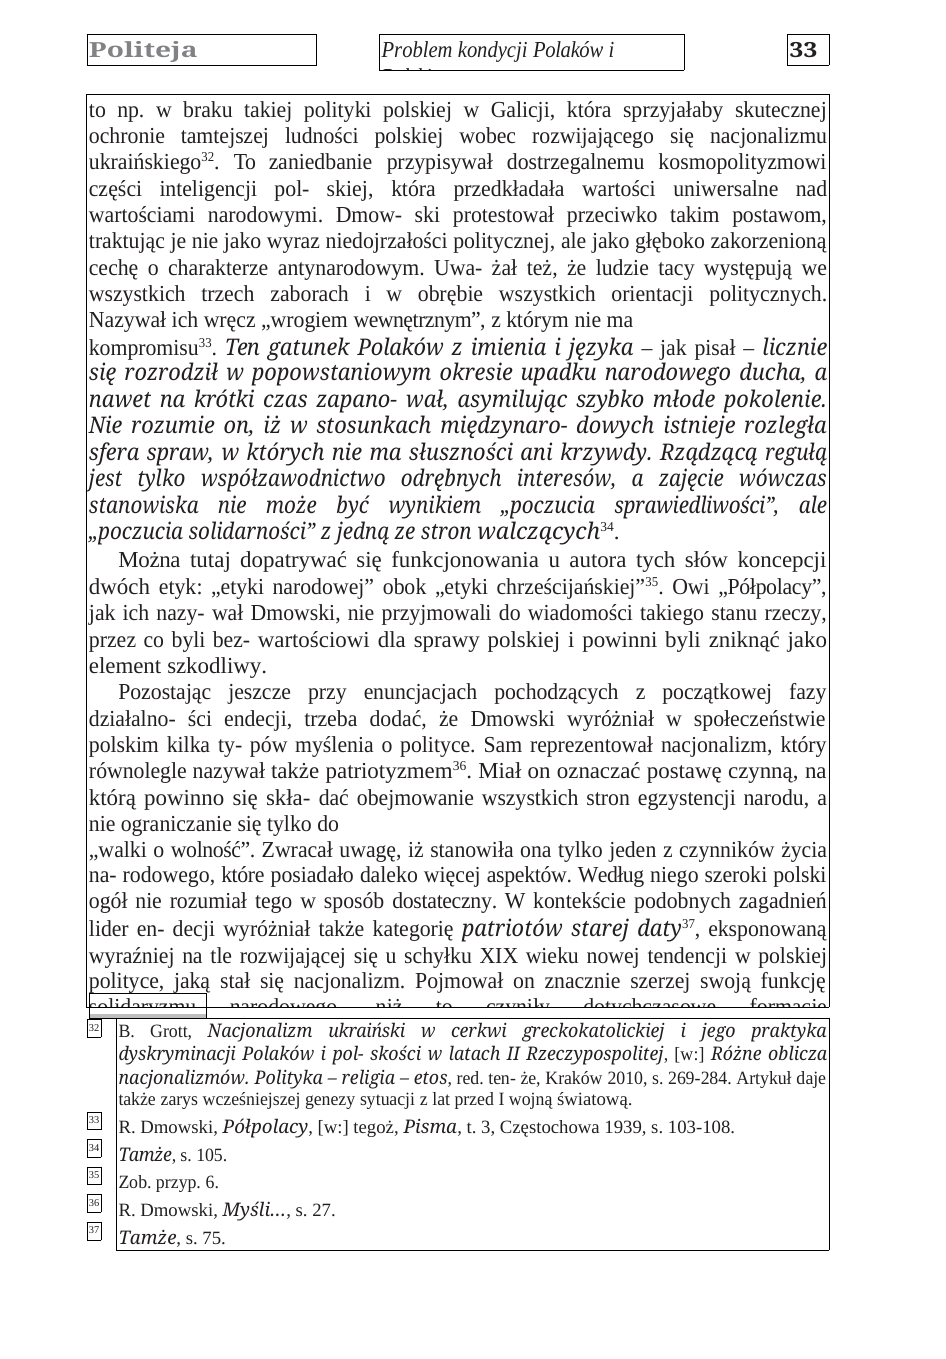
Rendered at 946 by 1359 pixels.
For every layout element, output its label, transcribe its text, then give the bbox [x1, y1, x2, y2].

text Problem kondycji Polaków i Polski… [381, 37, 684, 70]
text R. Dmowski, Półpolacy, [w:] tegoż, Pisma, t. 3, Częstochowa 1939, s. 103-108. [118, 1113, 829, 1139]
text to np. w braku takiej polityki polskiej w Galicji, która sprzyjałaby skutecznej ochronie tamtejszej ludności polskiej wobec rozwijającego się nacjonalizmu ukraińskiego32. To zaniedbanie przypisywał dostrzegalnemu kosmopolityzmowi części inteligencji pol- skiej, która przedkładała wartości uniwersalne nad wartościami narodowymi. Dmow- ski protestował przeciwko takim postawom, traktując je nie jako wyraz niedojrzałości politycznej, ale jako głęboko zakorzenioną cechę o charakterze antynarodowym. Uwa- żał też, że ludzie tacy występują we wszystkich trzech zaborach i w obrębie wszystkich orientacji politycznych. Nazywał ich wręcz „wrogiem wewnętrznym”, z którym nie ma [89, 96, 827, 333]
text 331 [789, 35, 829, 65]
text 35 [89, 1169, 101, 1181]
text 33 [89, 1114, 101, 1126]
text kompromisu33. Ten gatunek Polaków z imienia i języka – jak pisał – licznie się rozrodził w popowstaniowym okresie upadku narodowego ducha, a nawet na krótki czas zapano- wał, asymilując szybko młode pokolenie. Nie rozumie on, iż w stosunkach międzynaro- dowych istnieje rozległa sfera spraw, w których nie ma słuszności ani krzywdy. Rządzącą regułą jest tylko współzawodnictwo odrębnych interesów, a zajęcie wówczas stanowiska nie może być wynikiem „poczucia sprawiedliwości”, ale „poczucia solidarności” z jedną ze stron walczących34. [88, 334, 827, 547]
text Można tutaj dopatrywać się funkcjonowania u autora tych słów koncepcji dwóch etyk: „etyki narodowej” obok „etyki chrześcijańskiej”35. Owi „Półpolacy”, jak ich nazy- wał Dmowski, nie przyjmowali do wiadomości takiego stanu rzeczy, przez co byli bez- wartościowi dla sprawy polskiej i powinni byli zniknąć jako element szkodliwy. [89, 547, 827, 678]
text R. Dmowski, Myśli…, s. 27. [118, 1197, 829, 1222]
text 37 [89, 1224, 101, 1236]
text 34 [89, 1142, 101, 1153]
text Politeja 3(60)/2019 [89, 35, 316, 65]
text 32 [89, 1021, 101, 1033]
text „walki o wolność”. Zwracał uwagę, iż stanowiła ona tylko jeden z czynników życia na- rodowego, które posiadało daleko więcej aspektów. Według niego szeroki polski ogół nie rozumiał tego w sposób dostateczny. W kontekście podobnych zagadnień lider en- decji wyróżniał także kategorię patriotów starej daty37, eksponowaną wyraźniej na tle rozwijającej się u schyłku XIX wieku nowej tendencji w polskiej polityce, jaką stał się nacjonalizm. Pojmował on znacznie szerzej swoją funkcję solidaryzmu narodowego, niż to czyniły dotychczasowe formacje niepodległościowe. Odpowiadał więc bardziej warunkom ostrej walki o interesy narodu. O ile Dmowski owych patriotów starej daty nie odbierał jako zdeklarowanych przeciwników, o tyle najbardziej obcy byli według niego „kosmopolici”. Jak uważał, byli oni wprost niezdolni do podporządkowania się [89, 837, 827, 1007]
text B. Grott, Nacjonalizm ukraiński w cerkwi greckokatolickiej i jego praktyka dyskryminacji Polaków i pol- skości w latach II Rzeczypospolitej, [w:] Różne oblicza nacjonalizmów. Polityka – religia – etos, red. ten- że, Kraków 2010, s. 269-284. Artykuł daje także zarys wcześniejszej genezy sytuacji z lat przed I wojną światową. [118, 1019, 827, 1109]
text Tamże, s. 75. [118, 1224, 829, 1250]
text Zob. przyp. 6. [118, 1171, 829, 1193]
text Pozostając jeszcze przy enuncjacjach pochodzących z początkowej fazy działalno- ści endecji, trzeba dodać, że Dmowski wyróżniał w społeczeństwie polskim kilka ty- pów myślenia o polityce. Sam reprezentował nacjonalizm, który równolegle nazywał także patriotyzmem36. Miał on oznaczać postawę czynną, na którą powinno się skła- dać obejmowanie wszystkich stron egzystencji narodu, a nie ograniczanie się tylko do [89, 678, 827, 836]
text 36 [89, 1197, 101, 1209]
text Tamże, s. 105. [118, 1141, 829, 1167]
